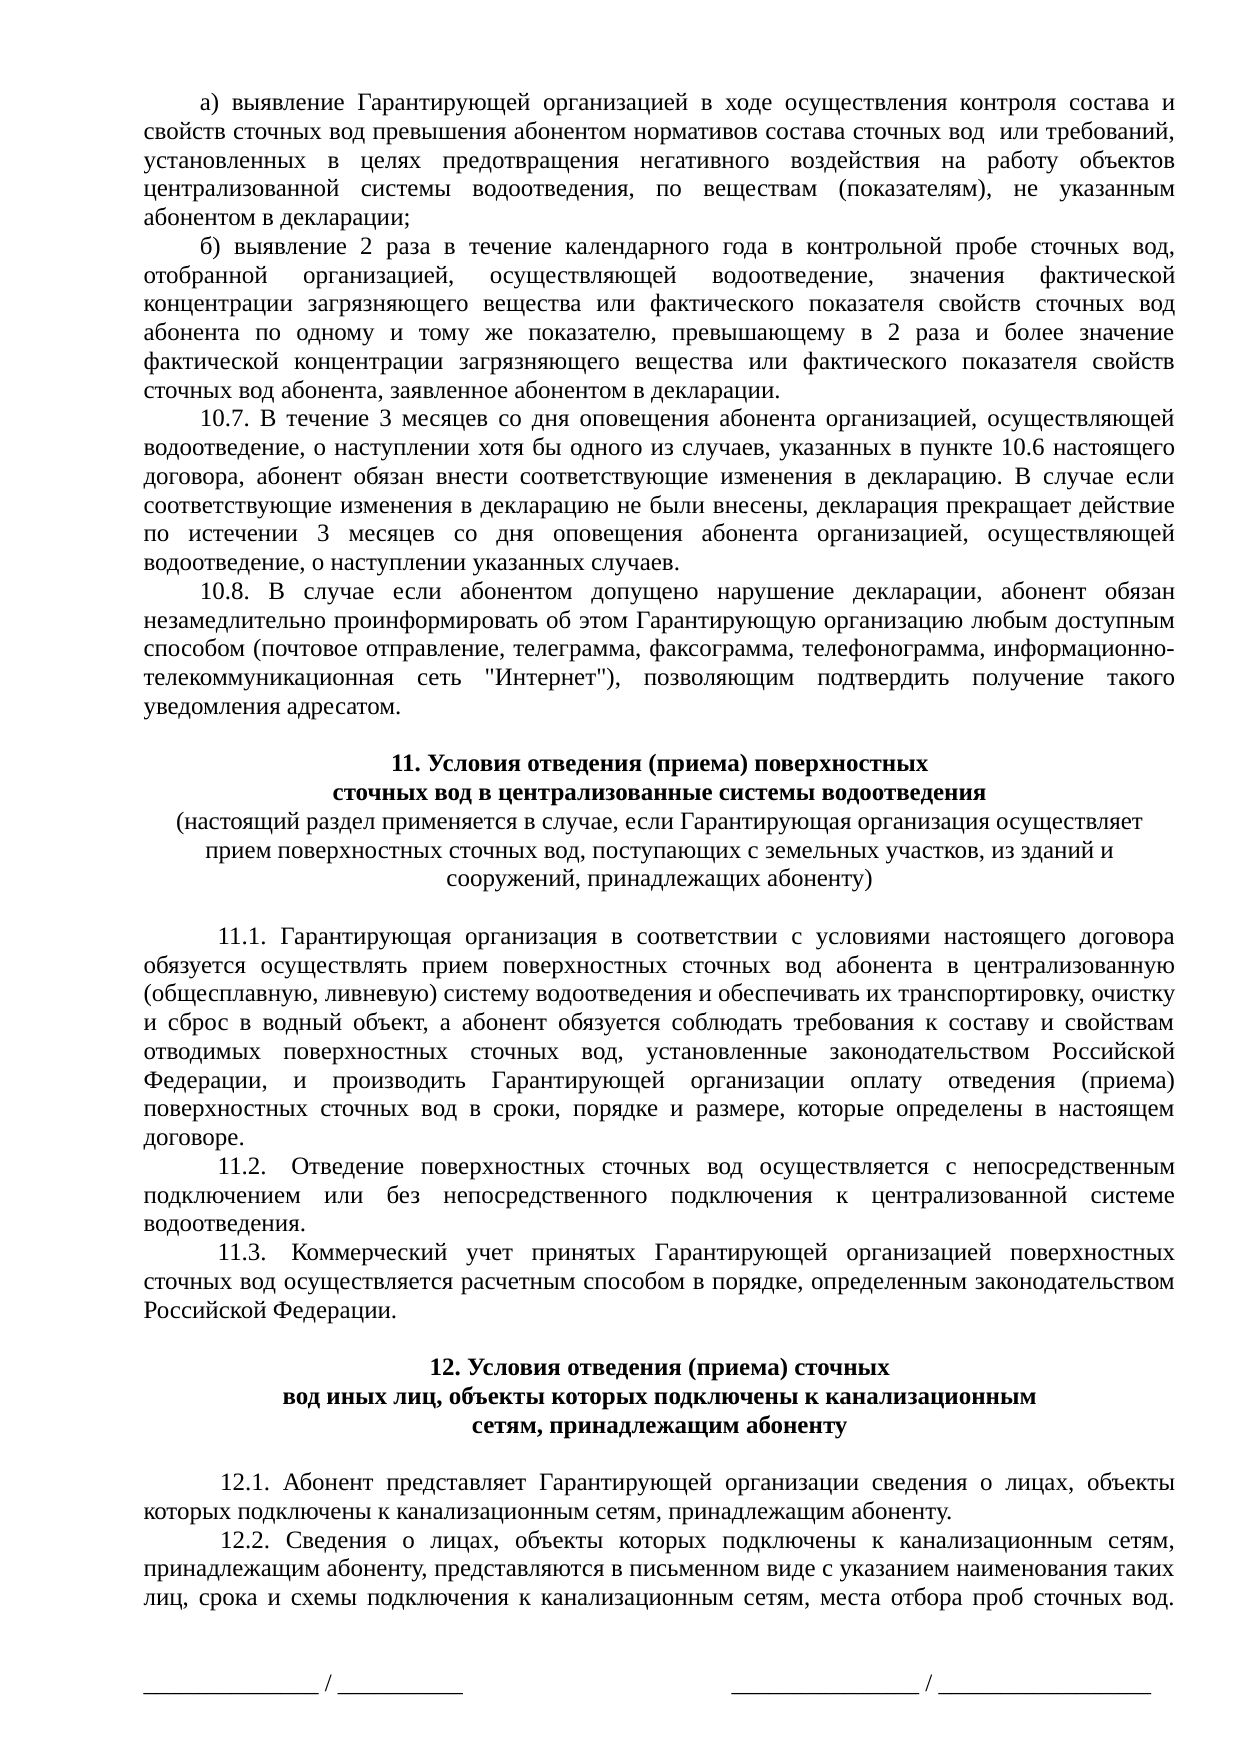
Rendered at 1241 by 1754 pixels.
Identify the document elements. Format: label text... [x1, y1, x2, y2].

list Отведение поверхностных сточных вод осуществляется с непосредственным подключением или без непосредственного подключения к централизованной системе водоотведения. [143, 1151, 1176, 1237]
text 12. Условия отведения (приема) сточных [143, 1352, 1176, 1381]
text 10.7. В течение 3 месяцев со дня оповещения абонента организацией, осуществляющей водоотведение, о наступлении хотя бы одного из случаев, указанных в пункте 10.6 настоящего договора, абонент обязан внести соответствующие изменения в декларацию. В случае если соответствующие изменения в декларацию не были внесены, декларация прекращает действие по истечении 3 месяцев со дня оповещения абонента организацией, осуществляющей водоотведение, о наступлении указанных случаев. [143, 403, 1176, 576]
text а) выявление Гарантирующей организацией в ходе осуществления контроля состава и свойств сточных вод превышения абонентом нормативов состава сточных вод или требований, установленных в целях предотвращения негативного воздействия на работу объектов централизованной системы водоотведения, по веществам (показателям), не указанным абонентом в декларации; [143, 87, 1176, 231]
text 10.8. В случае если абонентом допущено нарушение декларации, абонент обязан незамедлительно проинформировать об этом Гарантирующую организацию любым доступным способом (почтовое отправление, телеграмма, факсограмма, телефонограмма, информационно-телекоммуникационная сеть "Интернет"), позволяющим подтвердить получение такого уведомления адресатом. [143, 576, 1176, 720]
text 11. Условия отведения (приема) поверхностных [143, 748, 1176, 777]
text вод иных лиц, объекты которых подключены к канализационным [143, 1381, 1176, 1410]
text 12.2. Сведения о лицах, объекты которых подключены к канализационным сетям, принадлежащим абоненту, представляются в письменном виде с указанием наименования таких лиц, срока и схемы подключения к канализационным сетям, места отбора проб сточных вод. [143, 1525, 1176, 1611]
text сточных вод в централизованные системы водоотведения [143, 777, 1176, 806]
text (настоящий раздел применяется в случае, если Гарантирующая организация осуществляет прием поверхностных сточных вод, поступающих с земельных участков, из зданий и сооружений, принадлежащих абоненту) [143, 806, 1176, 892]
text 12.1. Абонент представляет Гарантирующей организации сведения о лицах, объекты которых подключены к канализационным сетям, принадлежащим абоненту. [143, 1467, 1176, 1525]
text 11.1. Гарантирующая организация в соответствии с условиями настоящего договора обязуется осуществлять прием поверхностных сточных вод абонента в централизованную (общесплавную, ливневую) систему водоотведения и обеспечивать их транспортировку, очистку и сброс в водный объект, а абонент обязуется соблюдать требования к составу и свойствам отводимых поверхностных сточных вод, установленные законодательством Российской Федерации, и производить Гарантирующей организации оплату отведения (приема) поверхностных сточных вод в сроки, порядке и размере, которые определены в настоящем договоре. [143, 921, 1176, 1151]
text сетям, принадлежащим абоненту [143, 1410, 1176, 1438]
list Коммерческий учет принятых Гарантирующей организацией поверхностных сточных вод осуществляется расчетным способом в порядке, определенным законодательством Российской Федерации. [143, 1237, 1176, 1323]
text б) выявление 2 раза в течение календарного года в контрольной пробе сточных вод, отобранной организацией, осуществляющей водоотведение, значения фактической концентрации загрязняющего вещества или фактического показателя свойств сточных вод абонента по одному и тому же показателю, превышающему в 2 раза и более значение фактической концентрации загрязняющего вещества или фактического показателя свойств сточных вод абонента, заявленное абонентом в декларации. [143, 231, 1176, 403]
